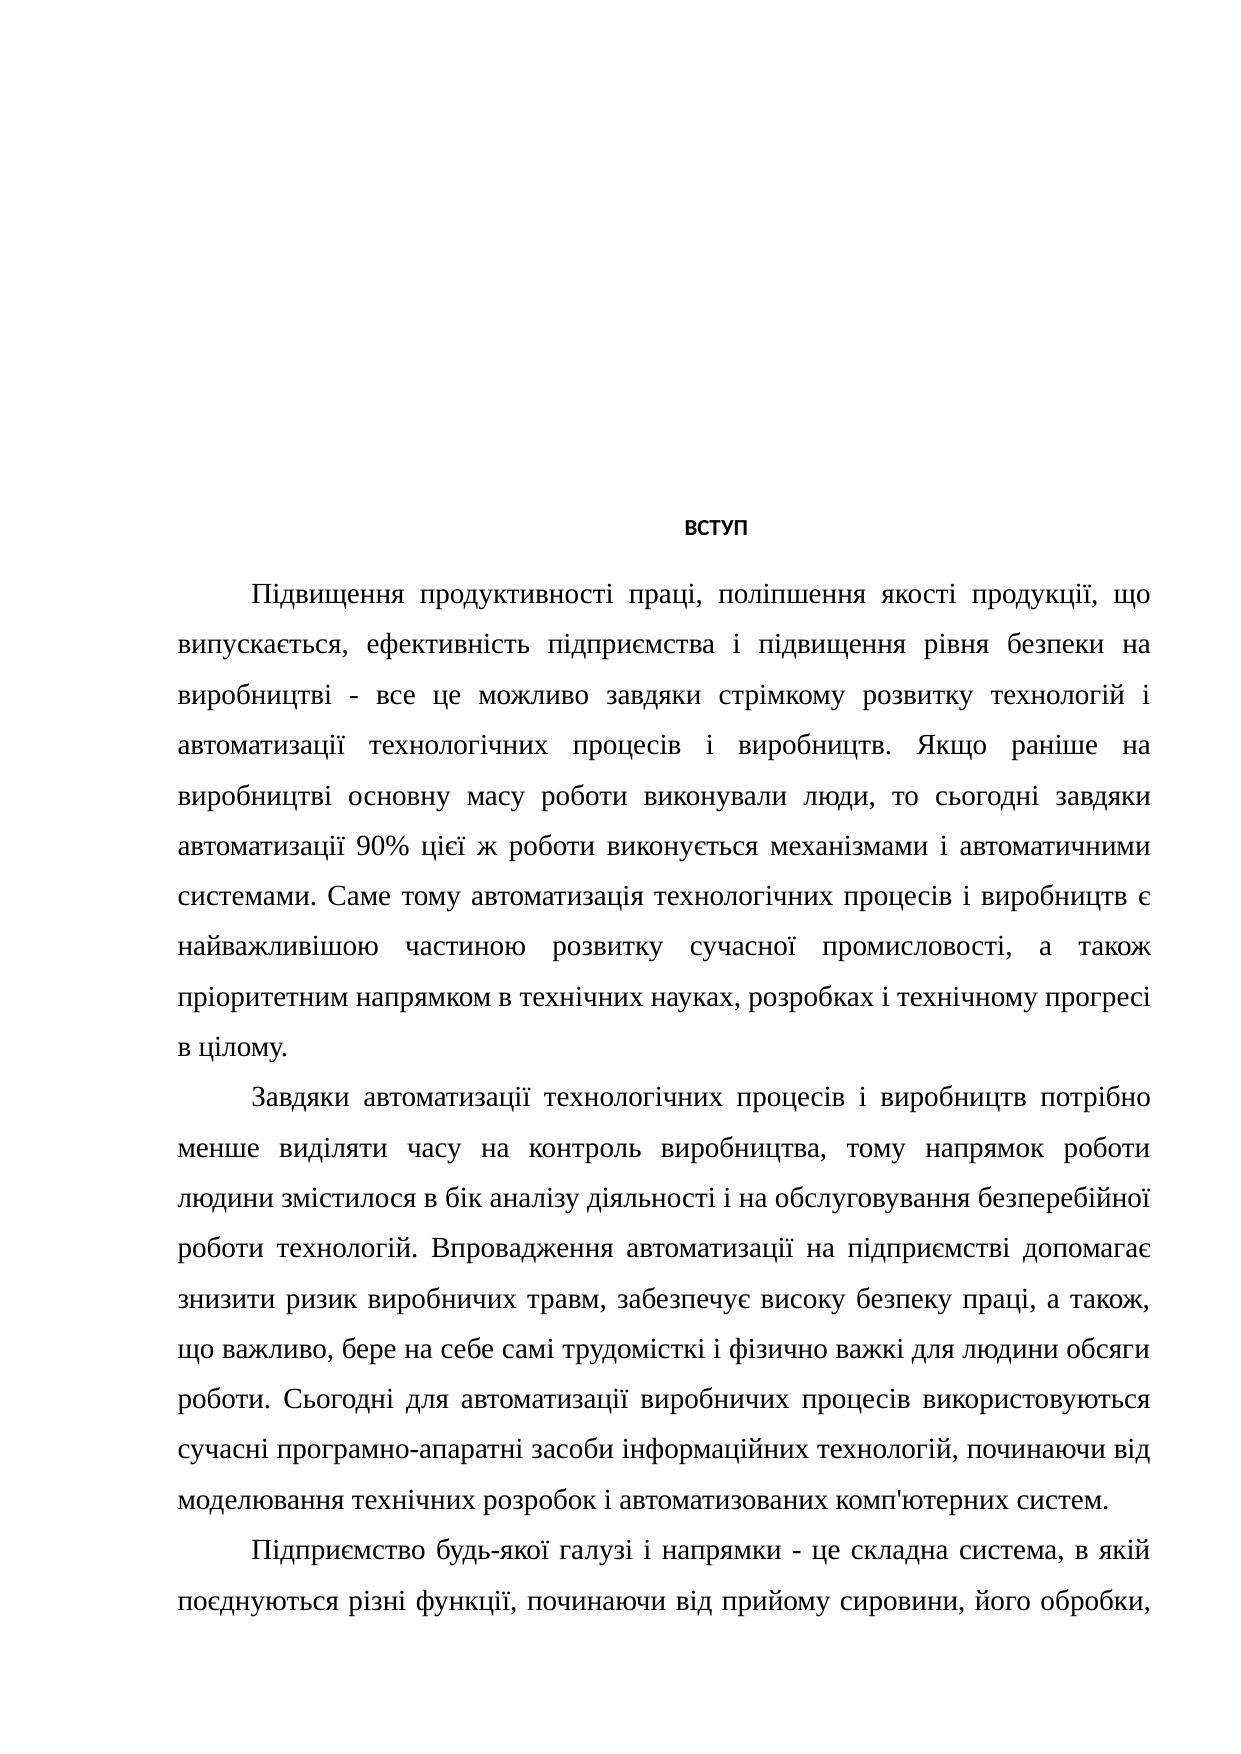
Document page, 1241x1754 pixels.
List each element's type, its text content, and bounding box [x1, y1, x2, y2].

text Підприємство будь-якої галузі і напрямки - це складна система, в якій поєднуються різні функції, починаючи від прийому сировини, його обробки, [177, 1532, 1151, 1616]
text ВСТУП [207, 513, 1151, 542]
text Підвищення продуктивності праці, поліпшення якості продукції, що випускається, ефективність підприємства і підвищення рівня безпеки на виробництві - все це можливо завдяки стрімкому розвитку технологій і автоматизації технологічних процесів і виробництв. Якщо раніше на виробництві основну масу роботи виконували люди, то сьогодні завдяки автоматизації 90% цієї ж роботи виконується механізмами і автоматичними системами. Саме тому автоматизація технологічних процесів і виробництв є найважливішою частиною розвитку сучасної промисловості, а також пріоритетним напрямком в технічних науках, розробках і технічному прогресі в цілому. [177, 576, 1151, 1063]
text Завдяки автоматизації технологічних процесів і виробництв потрібно менше виділяти часу на контроль виробництва, тому напрямок роботи людини змістилося в бік аналізу діяльності і на обслуговування безперебійної роботи технологій. Впровадження автоматизації на підприємстві допомагає знизити ризик виробничих травм, забезпечує високу безпеку праці, а також, що важливо, бере на себе самі трудомісткі і фізично важкі для людини обсяги роботи. Сьогодні для автоматизації виробничих процесів використовуються сучасні програмно-апаратні засоби інформаційних технологій, починаючи від моделювання технічних розробок і автоматизованих комп'ютерних систем. [177, 1079, 1151, 1516]
